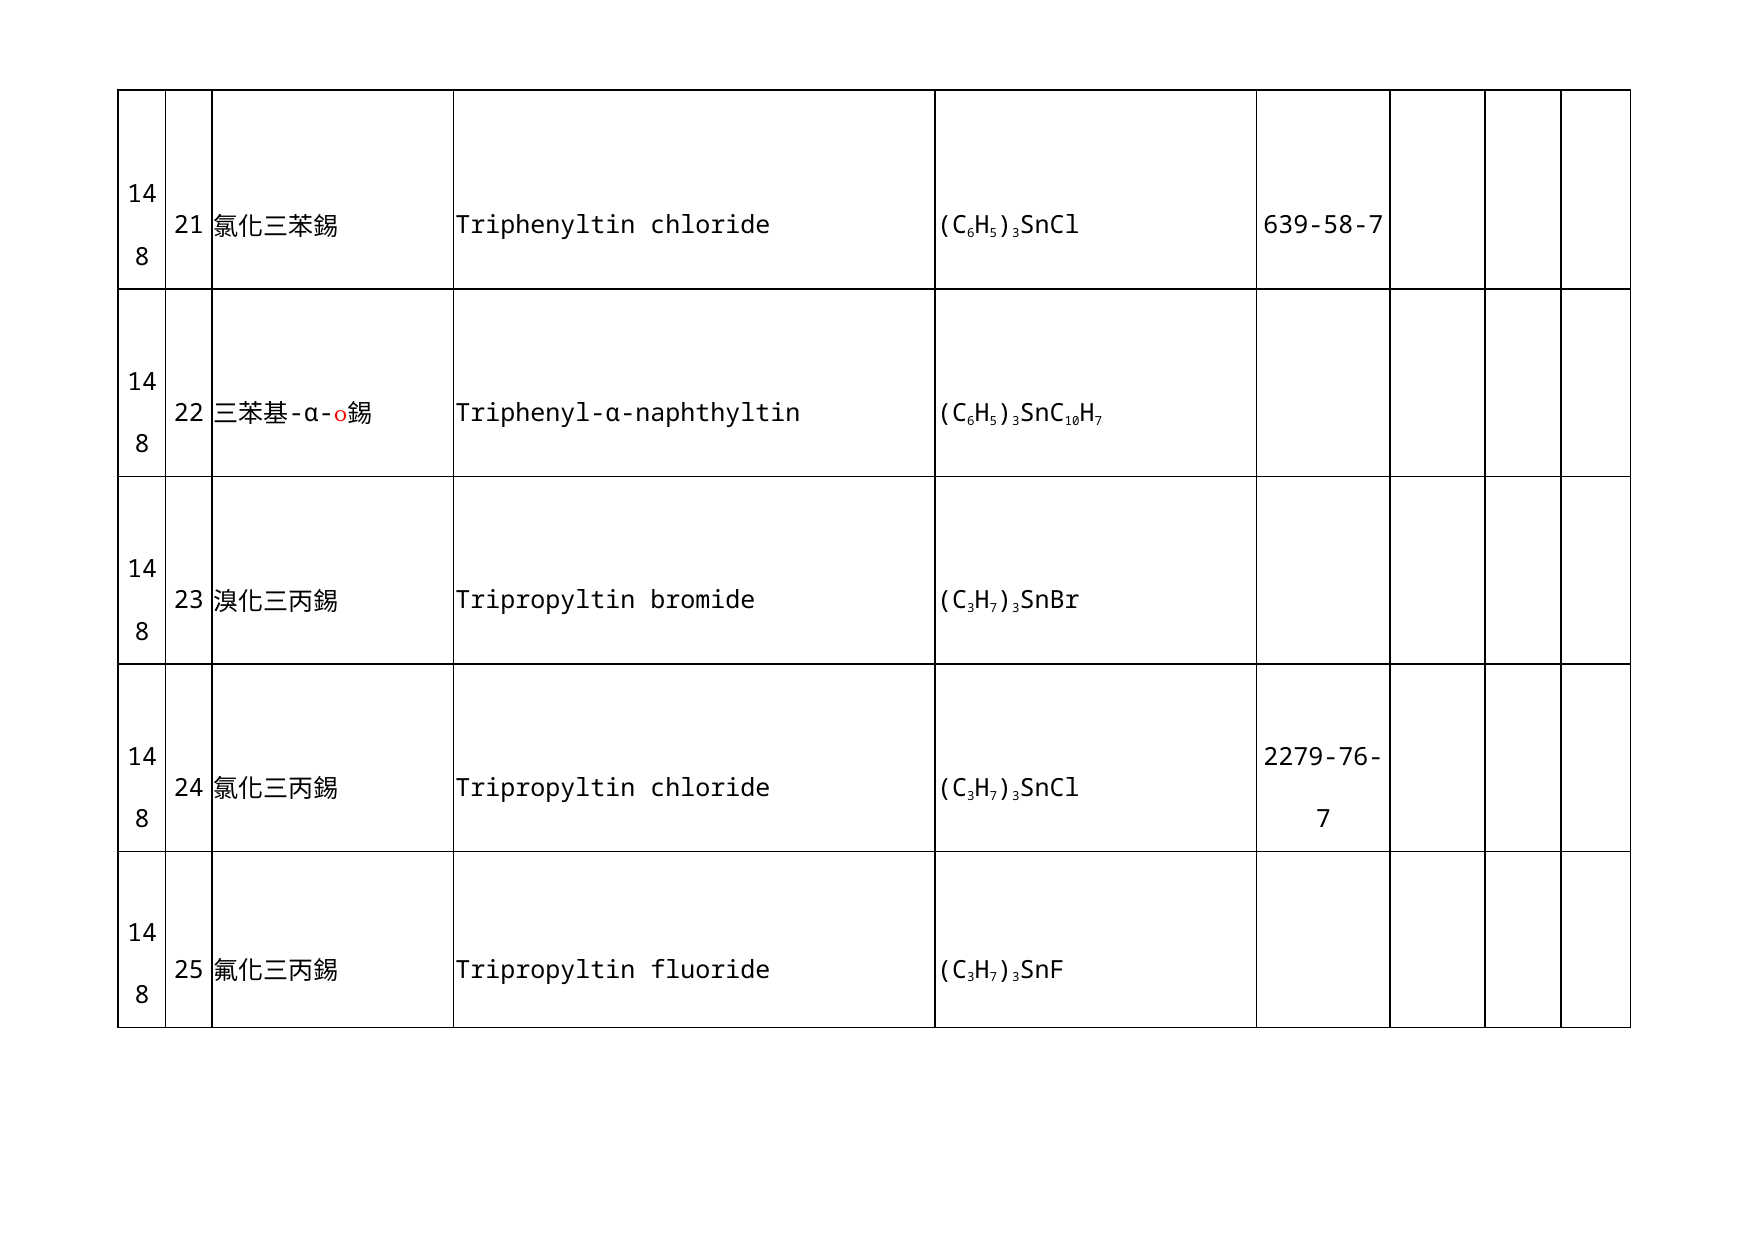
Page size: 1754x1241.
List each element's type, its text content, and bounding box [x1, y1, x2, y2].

table_cell [1391, 477, 1484, 663]
table_cell [1562, 91, 1630, 288]
table_cell (C3H7)3SnBr [936, 477, 1256, 663]
table_cell 氯化三苯錫 [213, 91, 453, 288]
table_cell [1391, 852, 1484, 1027]
table_cell Triphenyltin chloride [454, 91, 934, 288]
table_cell 氟化三丙錫 [213, 852, 453, 1027]
table_cell 148 [119, 852, 165, 1027]
table_cell 25 [166, 852, 211, 1027]
table_cell [1391, 91, 1484, 288]
table_cell [1257, 852, 1389, 1027]
table_cell [1562, 665, 1630, 851]
table_cell 22 [166, 290, 211, 476]
table_cell [1257, 290, 1389, 476]
table_cell 三苯基-α-錫 [213, 290, 453, 476]
table_cell Tripropyltin chloride [454, 665, 934, 851]
table_cell Triphenyl-α-naphthyltin [454, 290, 934, 476]
table_cell [1562, 477, 1630, 663]
table_cell 639-58-7 [1257, 91, 1389, 288]
table_cell [1257, 477, 1389, 663]
table_cell 148 [119, 290, 165, 476]
table_cell [1486, 665, 1560, 851]
table_cell [1486, 852, 1560, 1027]
table_cell 2279-76-7 [1257, 665, 1389, 851]
table_cell Tripropyltin bromide [454, 477, 934, 663]
table_cell [1486, 91, 1560, 288]
table_cell 21 [166, 91, 211, 288]
table_cell [1562, 852, 1630, 1027]
table_cell 溴化三丙錫 [213, 477, 453, 663]
table_cell (C3H7)3SnF [936, 852, 1256, 1027]
table_cell 148 [119, 91, 165, 288]
table_cell (C6H5)3SnCl [936, 91, 1256, 288]
table_cell 148 [119, 665, 165, 851]
table_cell (C6H5)3SnC10H7 [936, 290, 1256, 476]
table_cell [1391, 290, 1484, 476]
table_cell [1486, 290, 1560, 476]
table_cell 148 [119, 477, 165, 663]
table_cell (C3H7)3SnCl [936, 665, 1256, 851]
table_cell [1562, 290, 1630, 476]
table_cell 氯化三丙錫 [213, 665, 453, 851]
table_cell 23 [166, 477, 211, 663]
table_cell [1391, 665, 1484, 851]
table_cell Tripropyltin fluoride [454, 852, 934, 1027]
table_cell 24 [166, 665, 211, 851]
table_cell [1486, 477, 1560, 663]
